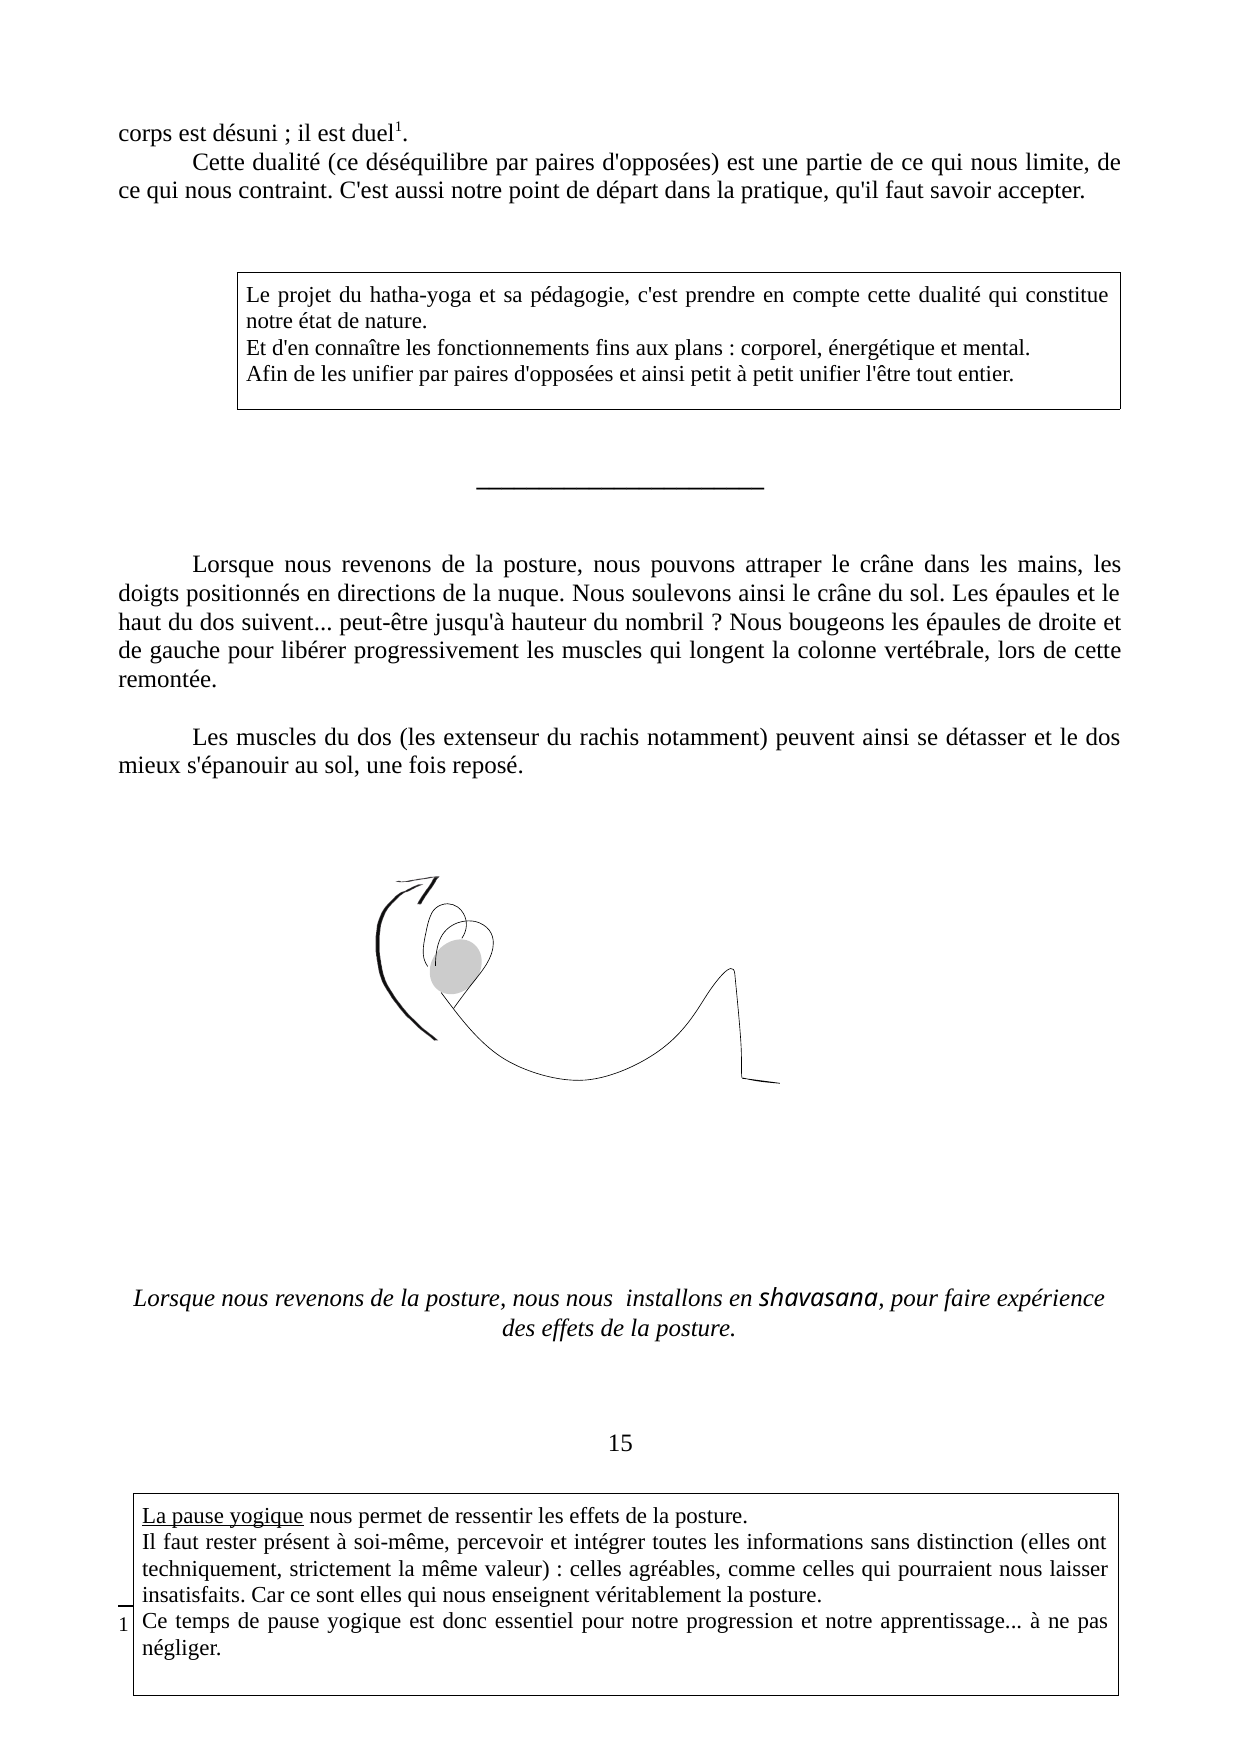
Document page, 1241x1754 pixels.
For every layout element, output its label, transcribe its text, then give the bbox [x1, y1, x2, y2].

text Lorsque nous revenons de la posture, nous nous installons en shavasana, pour faire expérience des effets de la posture. [118, 1279, 1122, 1342]
text Il faut rester présent à soi-même, percevoir et intégrer toutes les informations sans distinction (elles ont techniquement, strictement la même valeur) : celles agréables, comme celles qui pourraient nous laisser insatisfaits. Car ce sont elles qui nous enseignent véritablement la posture. [142, 1528, 1109, 1607]
text 15 [118, 1428, 1122, 1457]
text La pause yogique nous permet de ressentir les effets de la posture. [142, 1502, 1109, 1528]
text Afin de les unifier par paires d'opposées et ainsi petit à petit unifier l'être tout entier. [246, 360, 1111, 387]
text Et d'en connaître les fonctionnements fins aux plans : corporel, énergétique et mental. [246, 334, 1111, 360]
text corps est désuni ; il est duel. [118, 118, 1122, 147]
text _______________________ [118, 463, 1122, 492]
text Ce temps de pause yogique est donc essentiel pour notre progression et notre apprentissage... à ne pas négliger. [142, 1607, 1109, 1660]
text Le projet du hatha-yoga et sa pédagogie, c'est prendre en compte cette dualité qui constitue notre état de nature. [246, 281, 1111, 334]
text Les muscles du dos (les extenseur du rachis notamment) peuvent ainsi se détasser et le dos mieux s'épanouir au sol, une fois reposé. [118, 722, 1122, 779]
text Lorsque nous revenons de la posture, nous pouvons attraper le crâne dans les mains, les doigts positionnés en directions de la nuque. Nous soulevons ainsi le crâne du sol. Les épaules et le haut du dos suivent... peut-être jusqu'à hauteur du nombril ? Nous bougeons les épaules de droite et de gauche pour libérer progressivement les muscles qui longent la colonne vertébrale, lors de cette remontée. [118, 549, 1122, 693]
text Cette dualité (ce déséquilibre par paires d'opposées) est une partie de ce qui nous limite, de ce qui nous contraint. C'est aussi notre point de départ dans la pratique, qu'il faut savoir accepter. [118, 147, 1122, 204]
